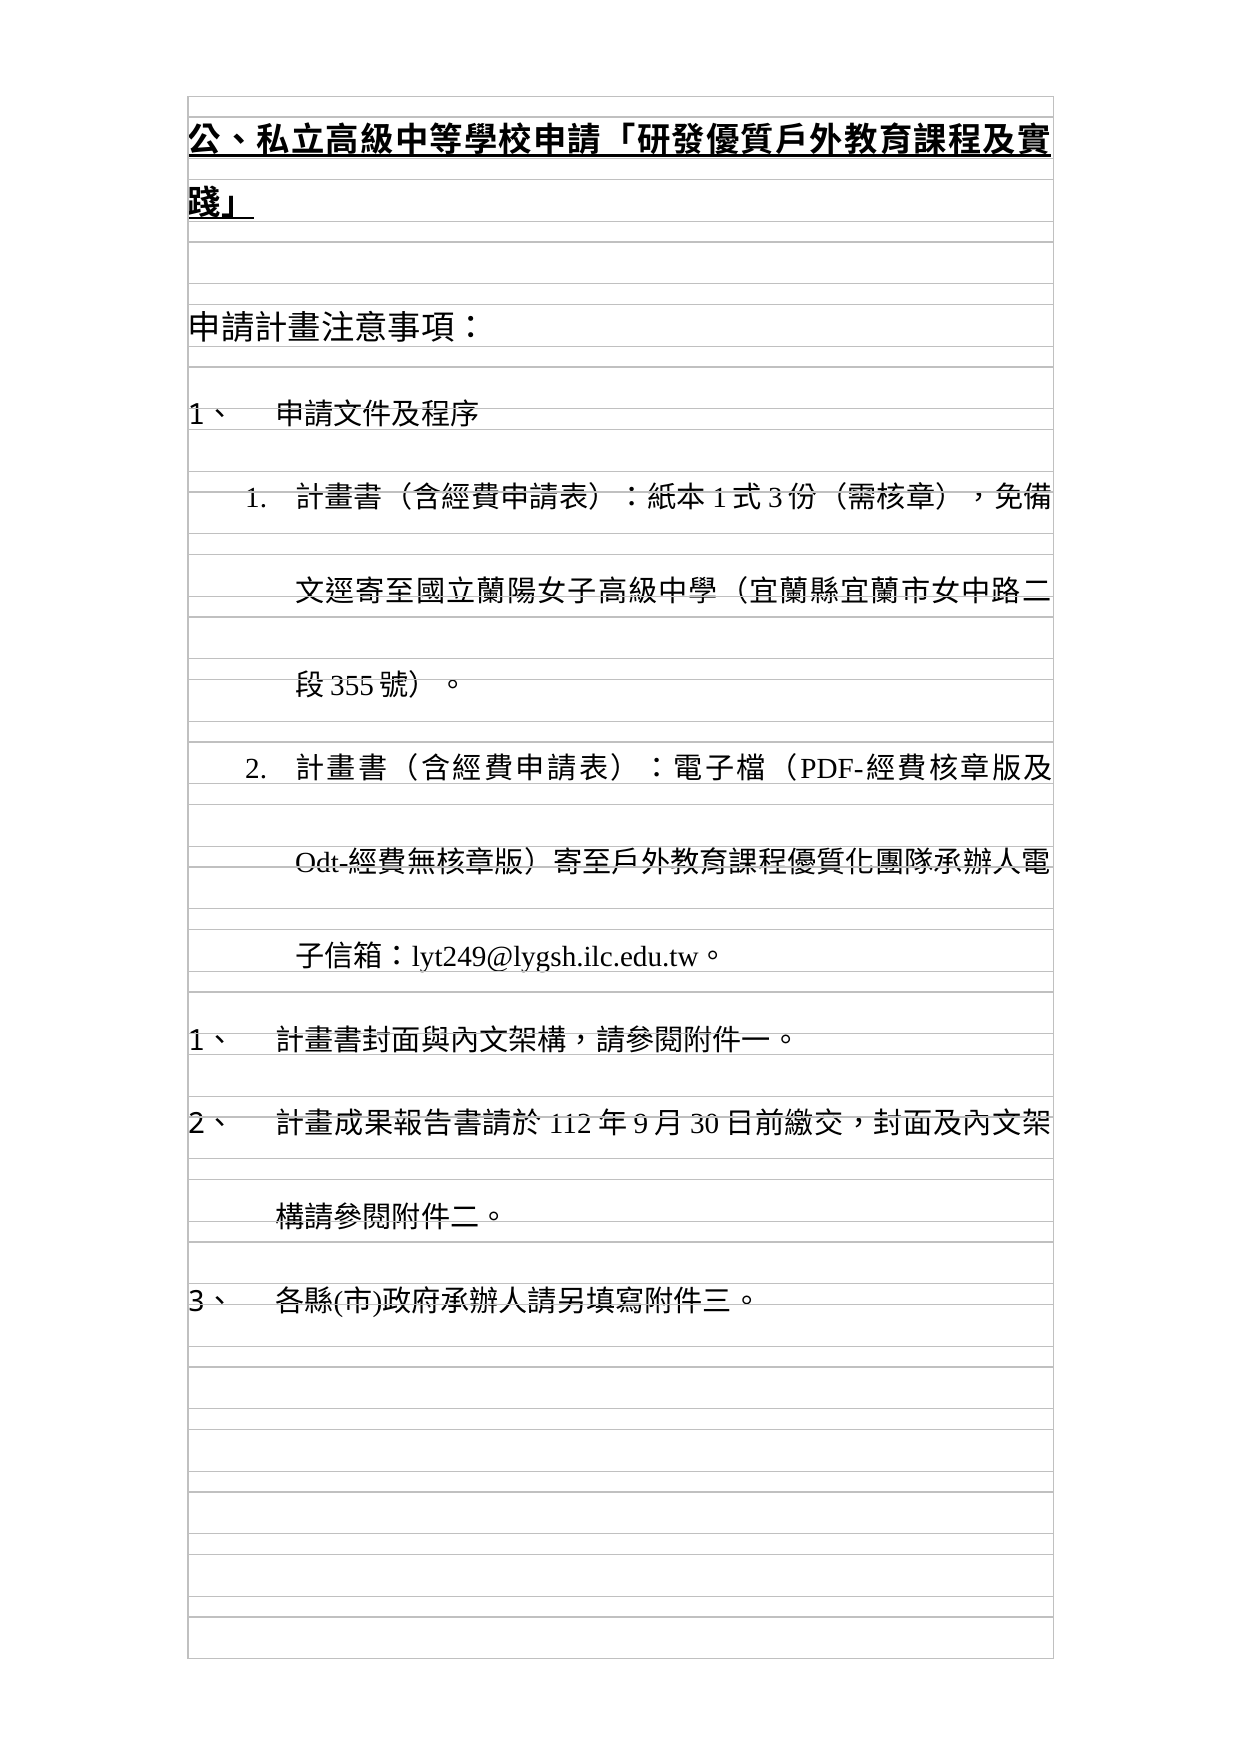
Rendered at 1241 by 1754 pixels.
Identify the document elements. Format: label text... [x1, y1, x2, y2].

list 計畫書（含經費申請表）：紙本1式3份（需核章），免備文逕寄至國立蘭陽女子高級中學（宜蘭縣宜蘭市女中路二段355號）。 [245, 472, 1053, 491]
list 各縣(市)政府承辦人請另填寫附件三。 [189, 1284, 1053, 1304]
list 各縣(市)政府承辦人請另填寫附件三。 [189, 1257, 1053, 1283]
text [189, 159, 1053, 179]
list 計畫書（含經費申請表）：紙本1式3份（需核章），免備文逕寄至國立蘭陽女子高級中學（宜蘭縣宜蘭市女中路二段355號）。 [245, 680, 1053, 703]
list 計畫書（含經費申請表）：電子檔（PDF-經費核章版及Odt-經費無核章版）寄至戶外教育課程優質化團隊承辦人電子信箱：lyt249@lygsh.ilc.edu.tw。 [245, 784, 1053, 804]
list 計畫書（含經費申請表）：紙本1式3份（需核章），免備文逕寄至國立蘭陽女子高級中學（宜蘭縣宜蘭市女中路二段355號）。 [245, 555, 1053, 596]
text [189, 284, 1053, 304]
list 計畫書（含經費申請表）：電子檔（PDF-經費核章版及Odt-經費無核章版）寄至戶外教育課程優質化團隊承辦人電子信箱：lyt249@lygsh.ilc.edu.tw。 [245, 868, 1053, 908]
list 計畫書（含經費申請表）：電子檔（PDF-經費核章版及Odt-經費無核章版）寄至戶外教育課程優質化團隊承辦人電子信箱：lyt249@lygsh.ilc.edu.tw。 [245, 724, 1053, 741]
list 計畫成果報告書請於112年9月30日前繳交，封面及內文架構請參閱附件二。 [189, 1222, 1053, 1236]
list 計畫書（含經費申請表）：電子檔（PDF-經費核章版及Odt-經費無核章版）寄至戶外教育課程優質化團隊承辦人電子信箱：lyt249@lygsh.ilc.edu.tw。 [245, 930, 1053, 971]
list 計畫書（含經費申請表）：紙本1式3份（需核章），免備文逕寄至國立蘭陽女子高級中學（宜蘭縣宜蘭市女中路二段355號）。 [245, 659, 1053, 679]
list 計畫書封面與內文架構，請參閱附件一。 [189, 1034, 1053, 1054]
list 計畫書（含經費申請表）：電子檔（PDF-經費核章版及Odt-經費無核章版）寄至戶外教育課程優質化團隊承辦人電子信箱：lyt249@lygsh.ilc.edu.tw。 [568, 847, 659, 866]
list 計畫成果報告書請於112年9月30日前繳交，封面及內文架構請參閱附件二。 [189, 1118, 1053, 1158]
list 計畫成果報告書請於112年9月30日前繳交，封面及內文架構請參閱附件二。 [189, 1079, 1053, 1096]
list 計畫成果報告書請於112年9月30日前繳交，封面及內文架構請參閱附件二。 [189, 1159, 1053, 1179]
list 計畫書（含經費申請表）：電子檔（PDF-經費核章版及Odt-經費無核章版）寄至戶外教育課程優質化團隊承辦人電子信箱：lyt249@lygsh.ilc.edu.tw。 [444, 847, 531, 866]
list 計畫書（含經費申請表）：紙本1式3份（需核章），免備文逕寄至國立蘭陽女子高級中學（宜蘭縣宜蘭市女中路二段355號）。 [245, 453, 1053, 471]
list 計畫書（含經費申請表）：紙本1式3份（需核章），免備文逕寄至國立蘭陽女子高級中學（宜蘭縣宜蘭市女中路二段355號）。 [245, 597, 1053, 616]
list 計畫書（含經費申請表）：電子檔（PDF-經費核章版及Odt-經費無核章版）寄至戶外教育課程優質化團隊承辦人電子信箱：lyt249@lygsh.ilc.edu.tw。 [678, 847, 975, 866]
list 計畫書（含經費申請表）：紙本1式3份（需核章），免備文逕寄至國立蘭陽女子高級中學（宜蘭縣宜蘭市女中路二段355號）。 [245, 493, 1053, 533]
list 計畫書（含經費申請表）：電子檔（PDF-經費核章版及Odt-經費無核章版）寄至戶外教育課程優質化團隊承辦人電子信箱：lyt249@lygsh.ilc.edu.tw。 [245, 847, 387, 866]
text 公、私立高級中等學校申請「研發優質戶外教育課程及實 [189, 118, 1053, 158]
text [189, 97, 1053, 116]
list 計畫成果報告書請於112年9月30日前繳交，封面及內文架構請參閱附件二。 [189, 1097, 1053, 1116]
text 申請計畫注意事項： [189, 305, 1053, 346]
list 計畫成果報告書請於112年9月30日前繳交，封面及內文架構請參閱附件二。 [189, 1180, 1053, 1221]
list 各縣(市)政府承辦人請另填寫附件三。 [189, 1305, 1053, 1319]
list 計畫書（含經費申請表）：紙本1式3份（需核章），免備文逕寄至國立蘭陽女子高級中學（宜蘭縣宜蘭市女中路二段355號）。 [245, 534, 1053, 554]
list 計畫書（含經費申請表）：電子檔（PDF-經費核章版及Odt-經費無核章版）寄至戶外教育課程優質化團隊承辦人電子信箱：lyt249@lygsh.ilc.edu.tw。 [245, 805, 1053, 846]
list 計畫書（含經費申請表）：電子檔（PDF-經費核章版及Odt-經費無核章版）寄至戶外教育課程優質化團隊承辦人電子信箱：lyt249@lygsh.ilc.edu.tw。 [245, 909, 1053, 929]
list 計畫書（含經費申請表）：紙本1式3份（需核章），免備文逕寄至國立蘭陽女子高級中學（宜蘭縣宜蘭市女中路二段355號）。 [245, 618, 1053, 658]
list 計畫書（含經費申請表）：電子檔（PDF-經費核章版及Odt-經費無核章版）寄至戶外教育課程優質化團隊承辦人電子信箱：lyt249@lygsh.ilc.edu.tw。 [245, 743, 1053, 783]
list 計畫書封面與內文架構，請參閱附件一。 [189, 996, 1053, 1033]
list 申請文件及程序 [189, 409, 1053, 429]
text 踐」 [189, 180, 1053, 221]
list 申請文件及程序 [189, 370, 1053, 408]
